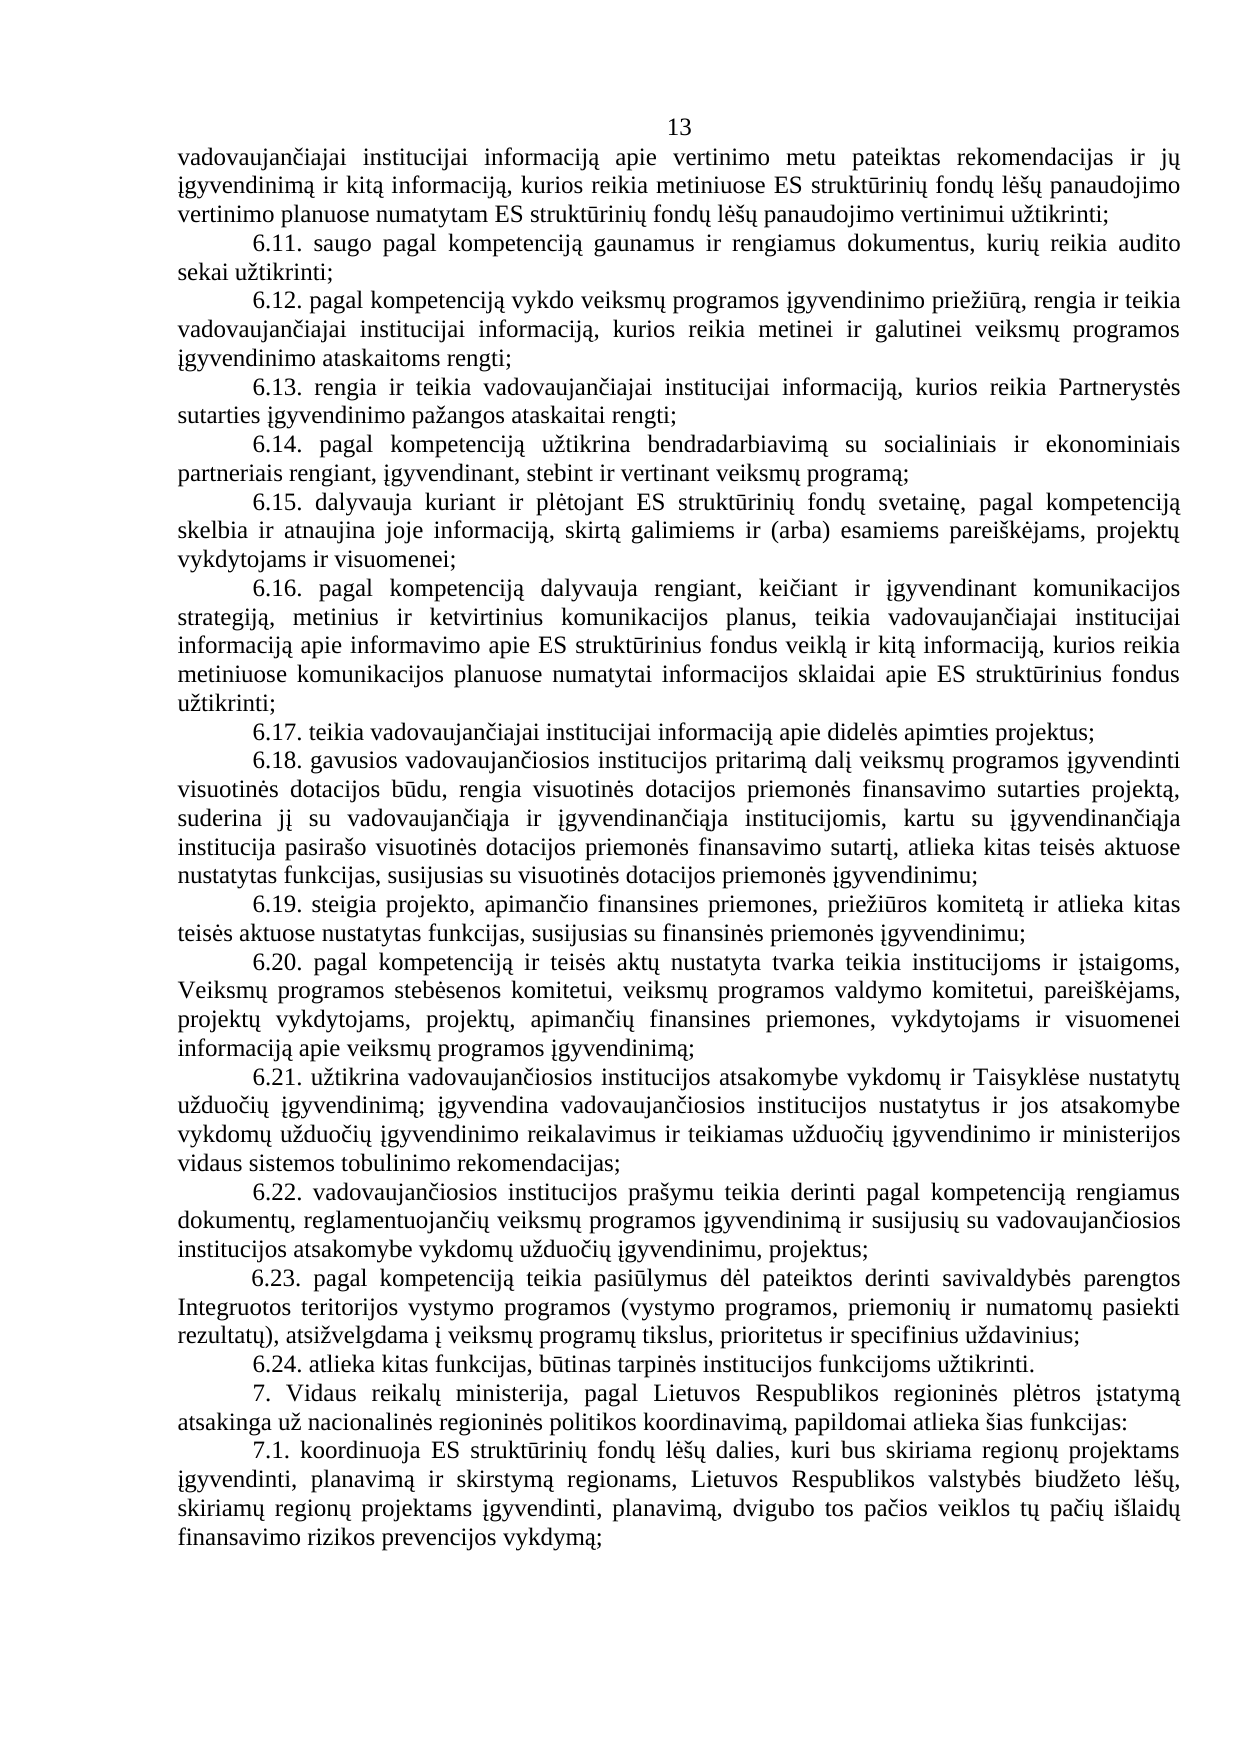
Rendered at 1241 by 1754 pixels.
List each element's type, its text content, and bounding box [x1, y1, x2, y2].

text 6.21. užtikrina vadovaujančiosios institucijos atsakomybe vykdomų ir Taisyklėse nustatytų užduočių įgyvendinimą; įgyvendina vadovaujančiosios institucijos nustatytus ir jos atsakomybe vykdomų užduočių įgyvendinimo reikalavimus ir teikiamas užduočių įgyvendinimo ir ministerijos vidaus sistemos tobulinimo rekomendacijas; [177, 1062, 1181, 1177]
text 6.18. gavusios vadovaujančiosios institucijos pritarimą dalį veiksmų programos įgyvendinti visuotinės dotacijos būdu, rengia visuotinės dotacijos priemonės finansavimo sutarties projektą, suderina jį su vadovaujančiąja ir įgyvendinančiąja institucijomis, kartu su įgyvendinančiąja institucija pasirašo visuotinės dotacijos priemonės finansavimo sutartį, atlieka kitas teisės aktuose nustatytas funkcijas, susijusias su visuotinės dotacijos priemonės įgyvendinimu; [177, 746, 1181, 889]
text 6.24. atlieka kitas funkcijas, būtinas tarpinės institucijos funkcijoms užtikrinti. [177, 1349, 1181, 1378]
text 6.17. teikia vadovaujančiajai institucijai informaciją apie didelės apimties projektus; [177, 717, 1181, 746]
text 6.14. pagal kompetenciją užtikrina bendradarbiavimą su socialiniais ir ekonominiais partneriais rengiant, įgyvendinant, stebint ir vertinant veiksmų programą; [177, 429, 1181, 487]
text 7. Vidaus reikalų ministerija, pagal Lietuvos Respublikos regioninės plėtros įstatymą atsakinga už nacionalinės regioninės politikos koordinavimą, papildomai atlieka šias funkcijas: [177, 1378, 1181, 1436]
text 6.16. pagal kompetenciją dalyvauja rengiant, keičiant ir įgyvendinant komunikacijos strategiją, metinius ir ketvirtinius komunikacijos planus, teikia vadovaujančiajai institucijai informaciją apie informavimo apie ES struktūrinius fondus veiklą ir kitą informaciją, kurios reikia metiniuose komunikacijos planuose numatytai informacijos sklaidai apie ES struktūrinius fondus užtikrinti; [177, 573, 1181, 717]
text 6.13. rengia ir teikia vadovaujančiajai institucijai informaciją, kurios reikia Partnerystės sutarties įgyvendinimo pažangos ataskaitai rengti; [177, 372, 1181, 429]
text 6.23. pagal kompetenciją teikia pasiūlymus dėl pateiktos derinti savivaldybės parengtos Integruotos teritorijos vystymo programos (vystymo programos, priemonių ir numatomų pasiekti rezultatų), atsižvelgdama į veiksmų programų tikslus, prioritetus ir specifinius uždavinius; [177, 1263, 1181, 1349]
text 6.12. pagal kompetenciją vykdo veiksmų programos įgyvendinimo priežiūrą, rengia ir teikia vadovaujančiajai institucijai informaciją, kurios reikia metinei ir galutinei veiksmų programos įgyvendinimo ataskaitoms rengti; [177, 286, 1181, 372]
text vadovaujančiajai institucijai informaciją apie vertinimo metu pateiktas rekomendacijas ir jų įgyvendinimą ir kitą informaciją, kurios reikia metiniuose ES struktūrinių fondų lėšų panaudojimo vertinimo planuose numatytam ES struktūrinių fondų lėšų panaudojimo vertinimui užtikrinti; [177, 142, 1181, 228]
text 6.20. pagal kompetenciją ir teisės aktų nustatyta tvarka teikia institucijoms ir įstaigoms, Veiksmų programos stebėsenos komitetui, veiksmų programos valdymo komitetui, pareiškėjams, projektų vykdytojams, projektų, apimančių finansines priemones, vykdytojams ir visuomenei informaciją apie veiksmų programos įgyvendinimą; [177, 947, 1181, 1062]
text 7.1. koordinuoja ES struktūrinių fondų lėšų dalies, kuri bus skiriama regionų projektams įgyvendinti, planavimą ir skirstymą regionams, Lietuvos Respublikos valstybės biudžeto lėšų, skiriamų regionų projektams įgyvendinti, planavimą, dvigubo tos pačios veiklos tų pačių išlaidų finansavimo rizikos prevencijos vykdymą; [177, 1436, 1181, 1551]
text 6.19. steigia projekto, apimančio finansines priemones, priežiūros komitetą ir atlieka kitas teisės aktuose nustatytas funkcijas, susijusias su finansinės priemonės įgyvendinimu; [177, 889, 1181, 947]
text 6.11. saugo pagal kompetenciją gaunamus ir rengiamus dokumentus, kurių reikia audito sekai užtikrinti; [177, 228, 1181, 286]
text 6.15. dalyvauja kuriant ir plėtojant ES struktūrinių fondų svetainę, pagal kompetenciją skelbia ir atnaujina joje informaciją, skirtą galimiems ir (arba) esamiems pareiškėjams, projektų vykdytojams ir visuomenei; [177, 487, 1181, 573]
text 6.22. vadovaujančiosios institucijos prašymu teikia derinti pagal kompetenciją rengiamus dokumentų, reglamentuojančių veiksmų programos įgyvendinimą ir susijusių su vadovaujančiosios institucijos atsakomybe vykdomų užduočių įgyvendinimu, projektus; [177, 1177, 1181, 1263]
